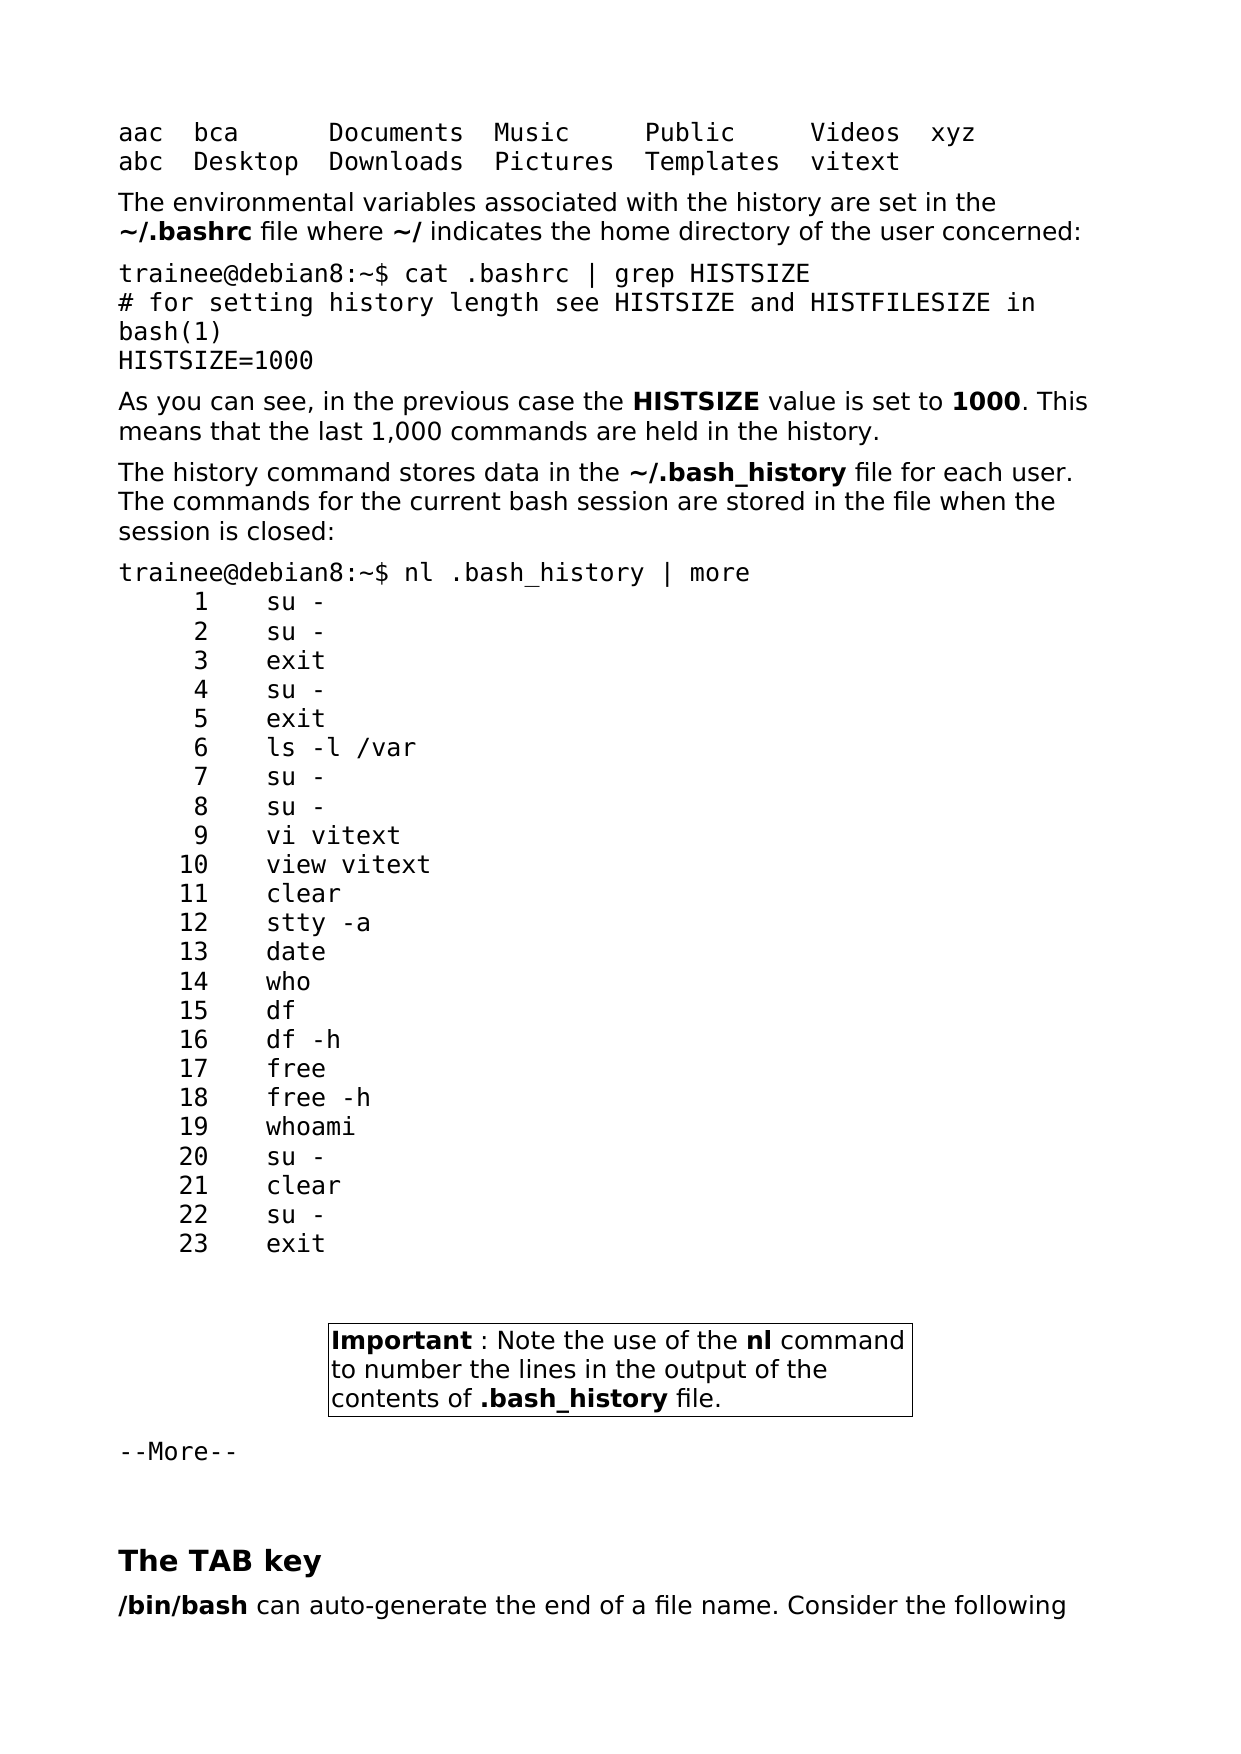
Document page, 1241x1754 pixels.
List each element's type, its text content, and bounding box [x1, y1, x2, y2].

text As you can see, in the previous case the HISTSIZE value is set to 1000. This means that the last 1,000 commands are held in the history. [118, 387, 1122, 446]
text aac bca Documents Music Public Videos xyz abc Desktop Downloads Pictures Templates vitext [118, 118, 1122, 176]
text The environmental variables associated with the history are set in the ~/.bashrc file where ~/ indicates the home directory of the user concerned: [118, 188, 1122, 247]
text The history command stores data in the ~/.bash_history file for each user. The commands for the current bash session are stored in the file when the session is closed: [118, 458, 1122, 546]
text /bin/bash can auto-generate the end of a file name. Consider the following [118, 1591, 1122, 1620]
text trainee@debian8:~$ nl .bash_history | more 1 su - 2 su - 3 exit 4 su - 5 exit 6 ls -l /var 7 su - 8 su - 9 vi vitext 10 view vitext 11 clear 12 stty -a 13 date 14 who 15 df 16 df -h 17 free 18 free -h 19 whoami 20 su - 21 clear 22 su - 23 exit --More-- [118, 558, 1122, 1466]
subtitle The TAB key [118, 1545, 1122, 1579]
table_header Important : Note the use of the nl command to number the lines in the output of the contents of .bash_history file. [329, 1324, 912, 1416]
text trainee@debian8:~$ cat .bashrc | grep HISTSIZE # for setting history length see HISTSIZE and HISTFILESIZE in bash(1) HISTSIZE=1000 [118, 259, 1122, 376]
